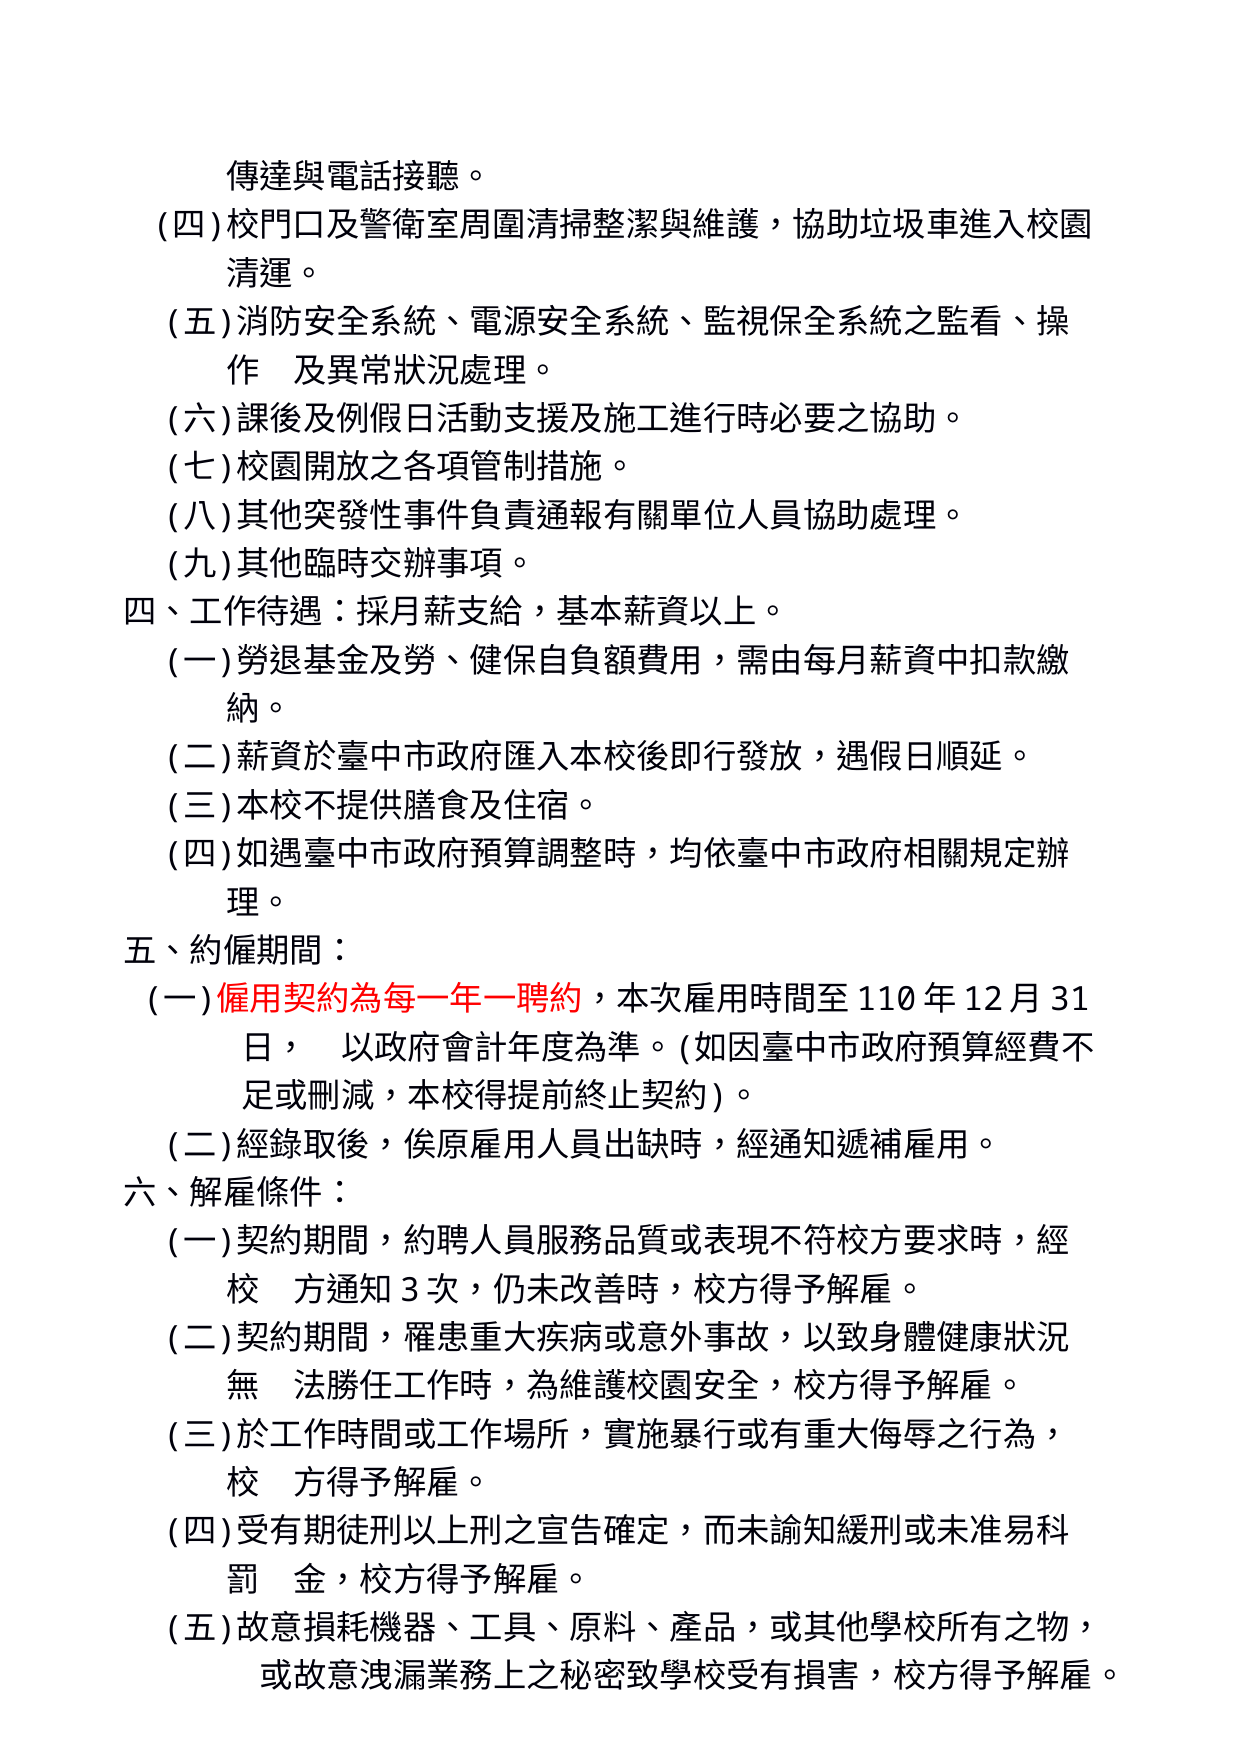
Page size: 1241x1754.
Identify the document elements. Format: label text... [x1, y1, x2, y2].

text (二)契約期間，罹患重大疾病或意外事故，以致身體健康狀況無 法勝任工作時，為維護校園安全，校方得予解雇。 [123, 1311, 1096, 1407]
text (一)勞退基金及勞、健保自負額費用，需由每月薪資中扣款繳 納。 [123, 633, 1096, 730]
text 五、約僱期間： [123, 924, 1096, 972]
text 四、工作待遇：採月薪支給，基本薪資以上。 [123, 585, 1096, 633]
text 傳達與電話接聽。 [152, 150, 1096, 198]
text (三)於工作時間或工作場所，實施暴行或有重大侮辱之行為，校 方得予解雇。 [123, 1407, 1096, 1504]
text (五)故意損耗機器、工具、原料、產品，或其他學校所有之物， 或故意洩漏業務上之秘密致學校受有損害，校方得予解雇。 [123, 1601, 1096, 1697]
text (一)僱用契約為每一年一聘約，本次雇用時間至110年12月31日， 以政府會計年度為準。(如因臺中市政府預算經費不足或刪減，本校得提前終止契約)。 [123, 972, 1096, 1117]
text (二)經錄取後，俟原雇用人員出缺時，經通知遞補雇用。 [123, 1117, 1096, 1166]
text (二)薪資於臺中市政府匯入本校後即行發放，遇假日順延。 [123, 730, 1096, 779]
text (一)契約期間，約聘人員服務品質或表現不符校方要求時，經校 方通知3次，仍未改善時，校方得予解雇。 [123, 1214, 1096, 1311]
text (七)校園開放之各項管制措施。 [123, 440, 1096, 488]
text (四)校門口及警衛室周圍清掃整潔與維護，協助垃圾車進入校園 清運。 [152, 198, 1096, 295]
text (八)其他突發性事件負責通報有關單位人員協助處理。 [123, 488, 1096, 537]
text 六、解雇條件： [123, 1166, 1096, 1214]
text (四)受有期徒刑以上刑之宣告確定，而未諭知緩刑或未准易科罰 金，校方得予解雇。 [123, 1504, 1096, 1601]
text (三)本校不提供膳食及住宿。 [123, 779, 1096, 827]
text (五)消防安全系統、電源安全系統、監視保全系統之監看、操作 及異常狀況處理。 [123, 295, 1096, 392]
text (九)其他臨時交辦事項。 [123, 537, 1096, 585]
text (六)課後及例假日活動支援及施工進行時必要之協助。 [123, 392, 1096, 440]
text (四)如遇臺中市政府預算調整時，均依臺中市政府相關規定辦 理。 [123, 827, 1096, 924]
